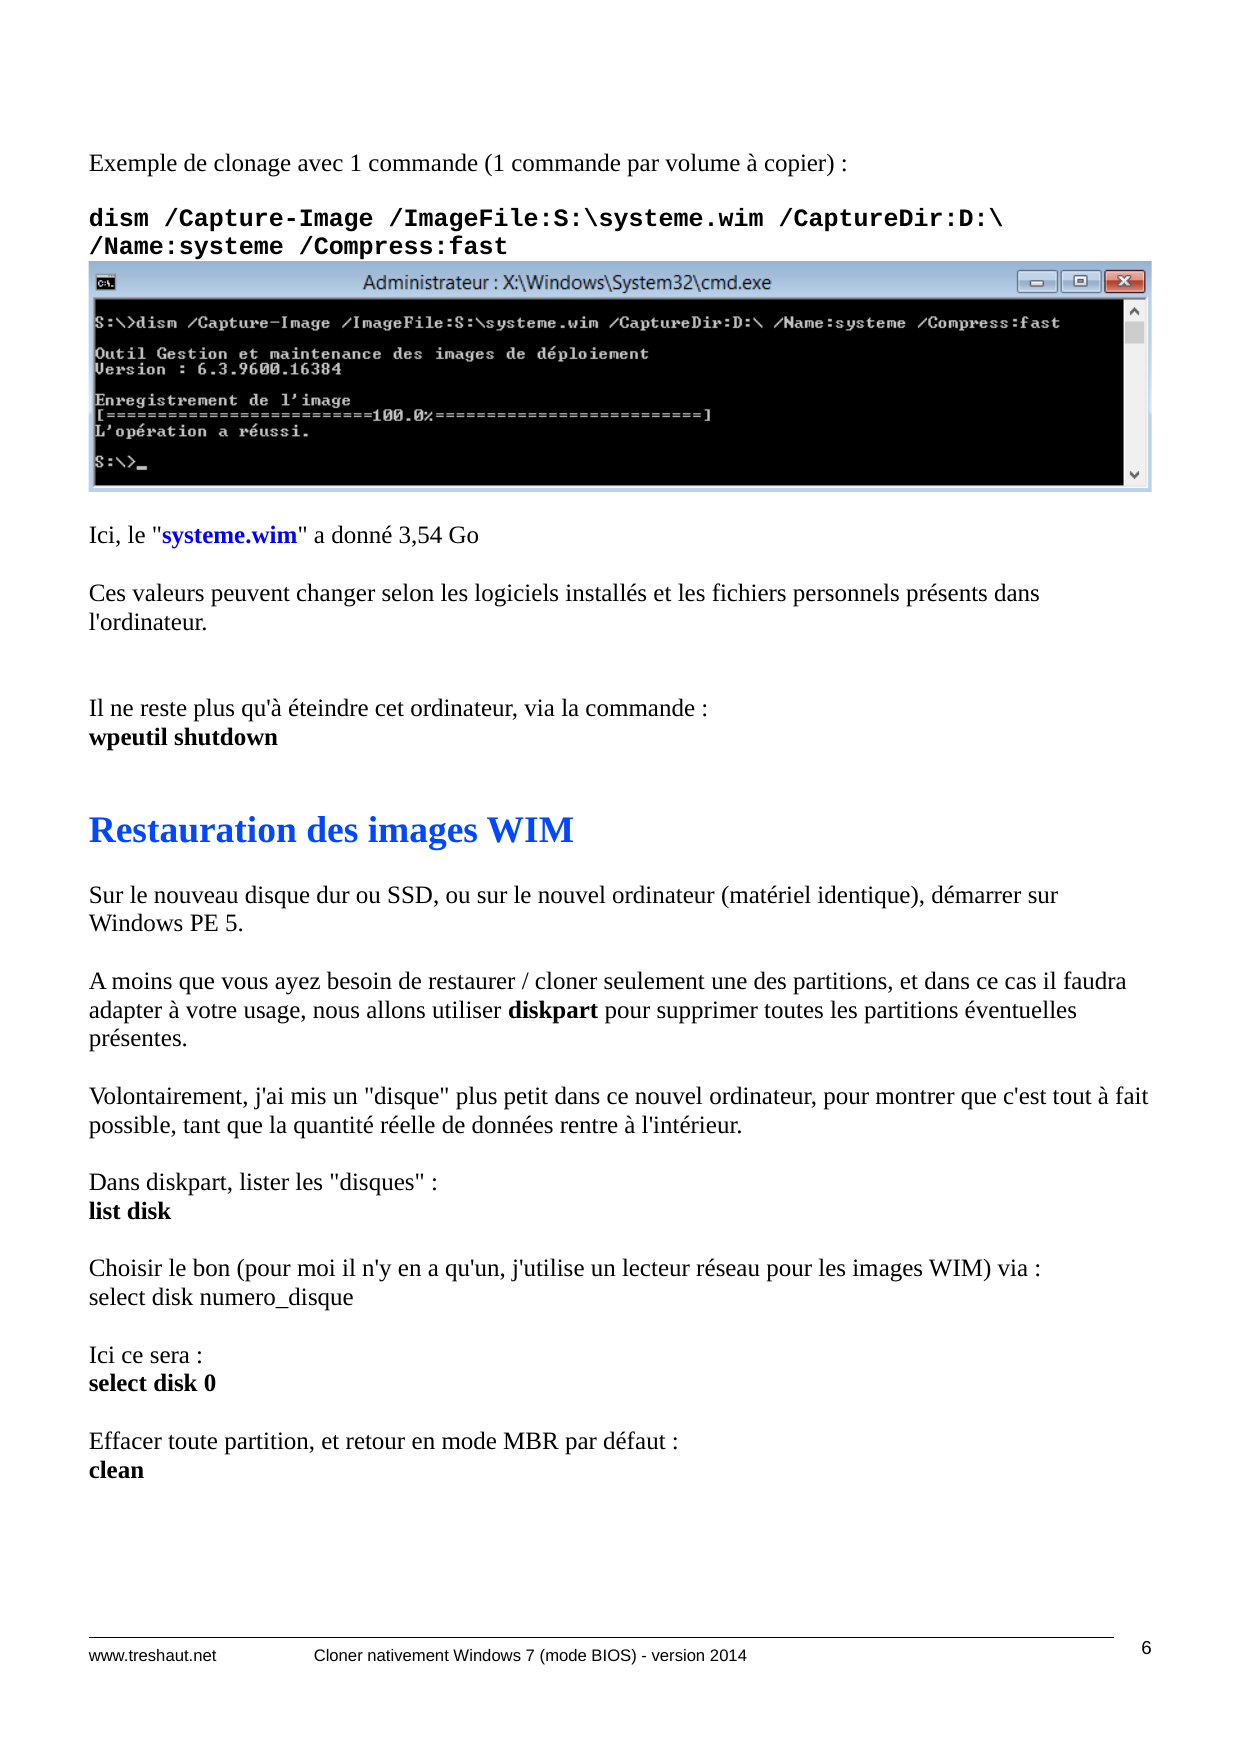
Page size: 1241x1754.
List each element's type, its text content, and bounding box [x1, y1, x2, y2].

text Exemple de clonage avec 1 commande (1 commande par volume à copier) : [88, 148, 1152, 176]
picture [88, 261, 1152, 492]
text Ici, le "systeme.wim" a donné 3,54 Go Ces valeurs peuvent changer selon les logiciels installés et les fichiers personnels présents dans l'ordinateur. Il ne reste plus qu'à éteindre cet ordinateur, via la commande : wpeutil shutdown Restauration des images WIM Sur le nouveau disque dur ou SSD, ou sur le nouvel ordinateur (matériel identique), démarrer sur Windows PE 5. A moins que vous ayez besoin de restaurer / cloner seulement une des partitions, et dans ce cas il faudra adapter à votre usage, nous allons utiliser diskpart pour supprimer toutes les partitions éventuelles présentes. Volontairement, j'ai mis un "disque" plus petit dans ce nouvel ordinateur, pour montrer que c'est tout à fait possible, tant que la quantité réelle de données rentre à l'intérieur. Dans diskpart, lister les "disques" : list disk Choisir le bon (pour moi il n'y en a qu'un, j'utilise un lecteur réseau pour les images WIM) via : select disk numero_disque Ici ce sera : select disk 0 Effacer toute partition, et retour en mode MBR par défaut : clean [88, 492, 1152, 1483]
text dism /Capture-Image /ImageFile:S:\systeme.wim /CaptureDir:D:\ /Name:systeme /Compress:fast [88, 205, 1152, 261]
